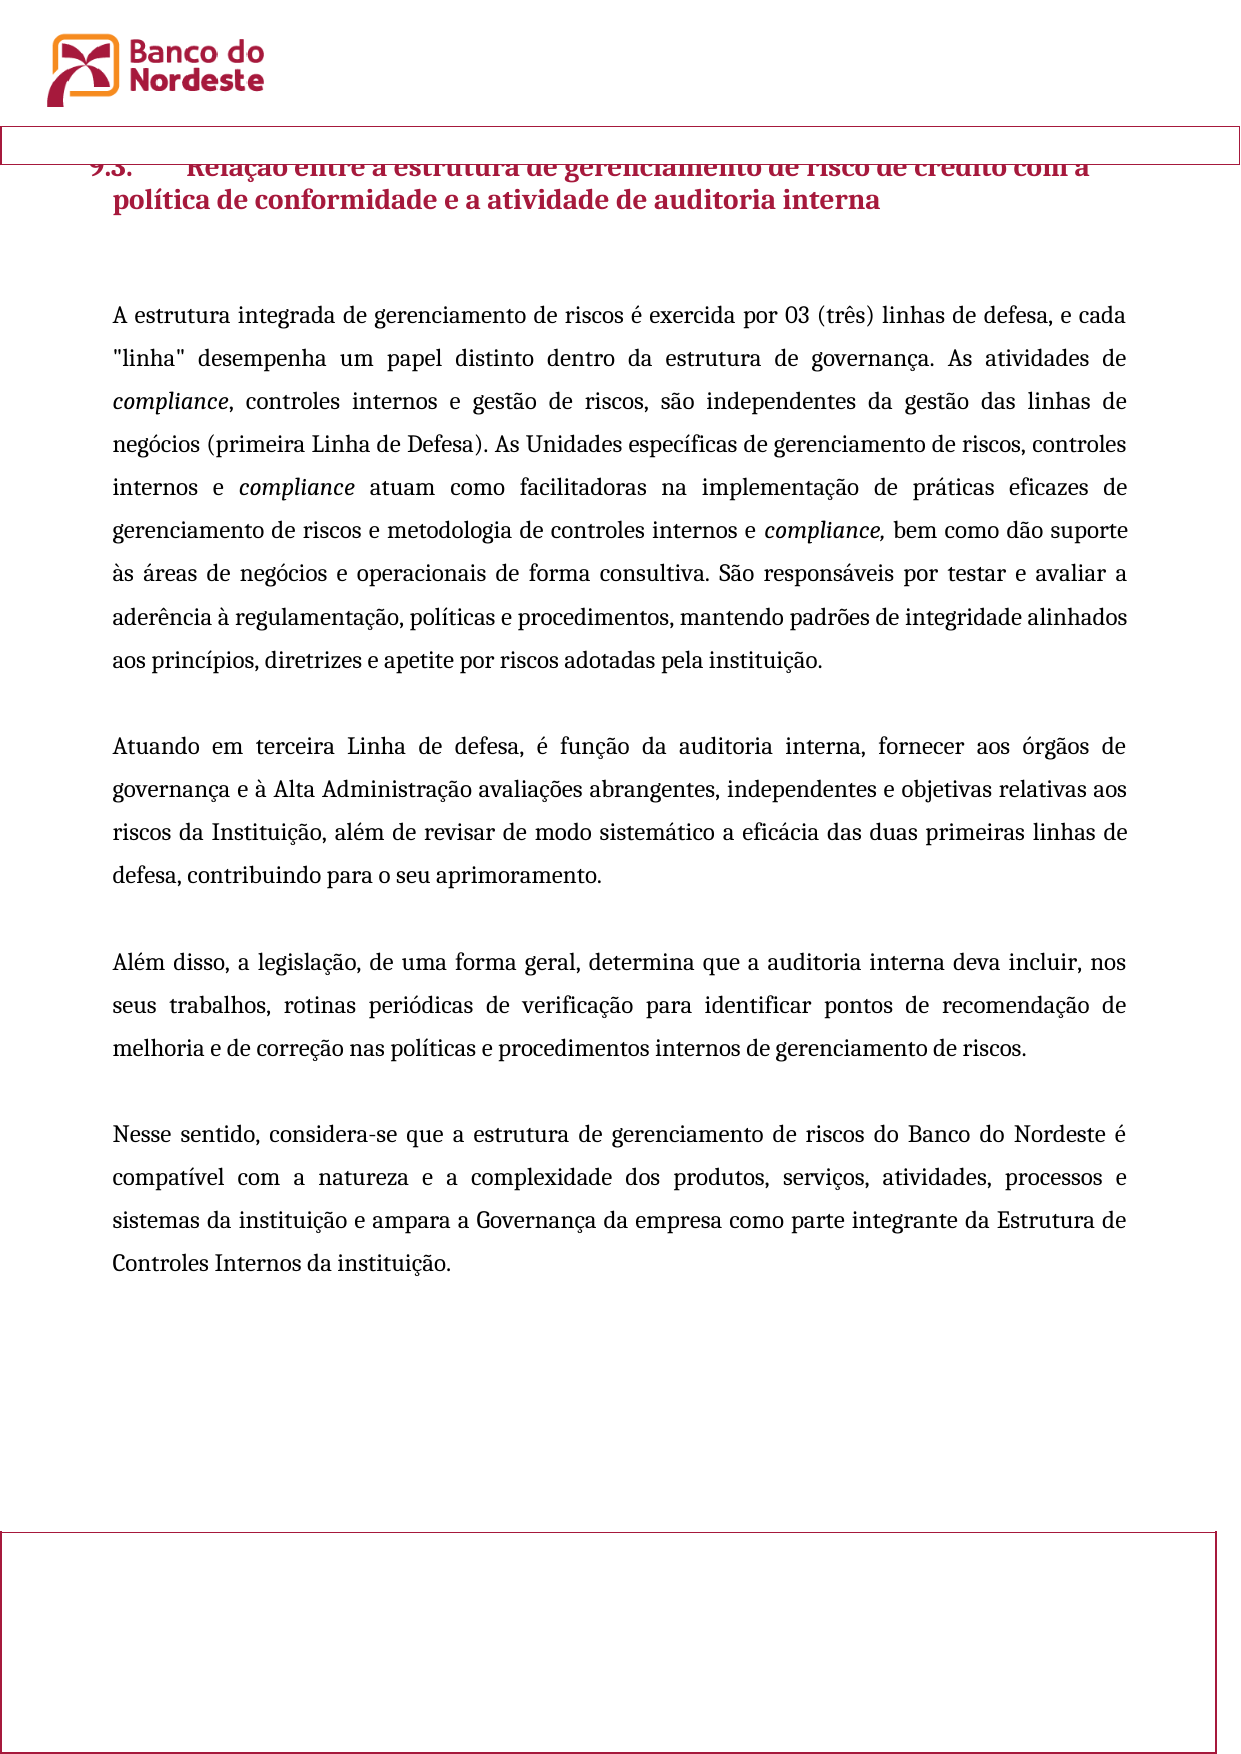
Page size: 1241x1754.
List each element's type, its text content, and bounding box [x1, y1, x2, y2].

list Relação entre a estrutura de gerenciamento de risco de crédito com a política de conformidade e a atividade de auditoria interna [89, 165, 1128, 217]
text Nesse sentido, considera-se que a estrutura de gerenciamento de riscos do Banco do Nordeste é compatível com a natureza e a complexidade dos produtos, serviços, atividades, processos e sistemas da instituição e ampara a Governança da empresa como parte integrante da Estrutura de Controles Internos da instituição. [112, 1120, 1128, 1278]
text A estrutura integrada de gerenciamento de riscos é exercida por 03 (três) linhas de defesa, e cada "linha" desempenha um papel distinto dentro da estrutura de governança. As atividades de compliance, controles internos e gestão de riscos, são independentes da gestão das linhas de negócios (primeira Linha de Defesa). As Unidades específicas de gerenciamento de riscos, controles internos e compliance atuam como facilitadoras na implementação de práticas eficazes de gerenciamento de riscos e metodologia de controles internos e compliance, bem como dão suporte às áreas de negócios e operacionais de forma consultiva. São responsáveis por testar e avaliar a aderência à regulamentação, políticas e procedimentos, mantendo padrões de integridade alinhados aos princípios, diretrizes e apetite por riscos adotadas pela instituição. [112, 301, 1128, 674]
text Atuando em terceira Linha de defesa, é função da auditoria interna, fornecer aos órgãos de governança e à Alta Administração avaliações abrangentes, independentes e objetivas relativas aos riscos da Instituição, além de revisar de modo sistemático a eficácia das duas primeiras linhas de defesa, contribuindo para o seu aprimoramento. [112, 732, 1128, 890]
text Além disso, a legislação, de uma forma geral, determina que a auditoria interna deva incluir, nos seus trabalhos, rotinas periódicas de verificação para identificar pontos de recomendação de melhoria e de correção nas políticas e procedimentos internos de gerenciamento de riscos. [112, 947, 1128, 1062]
